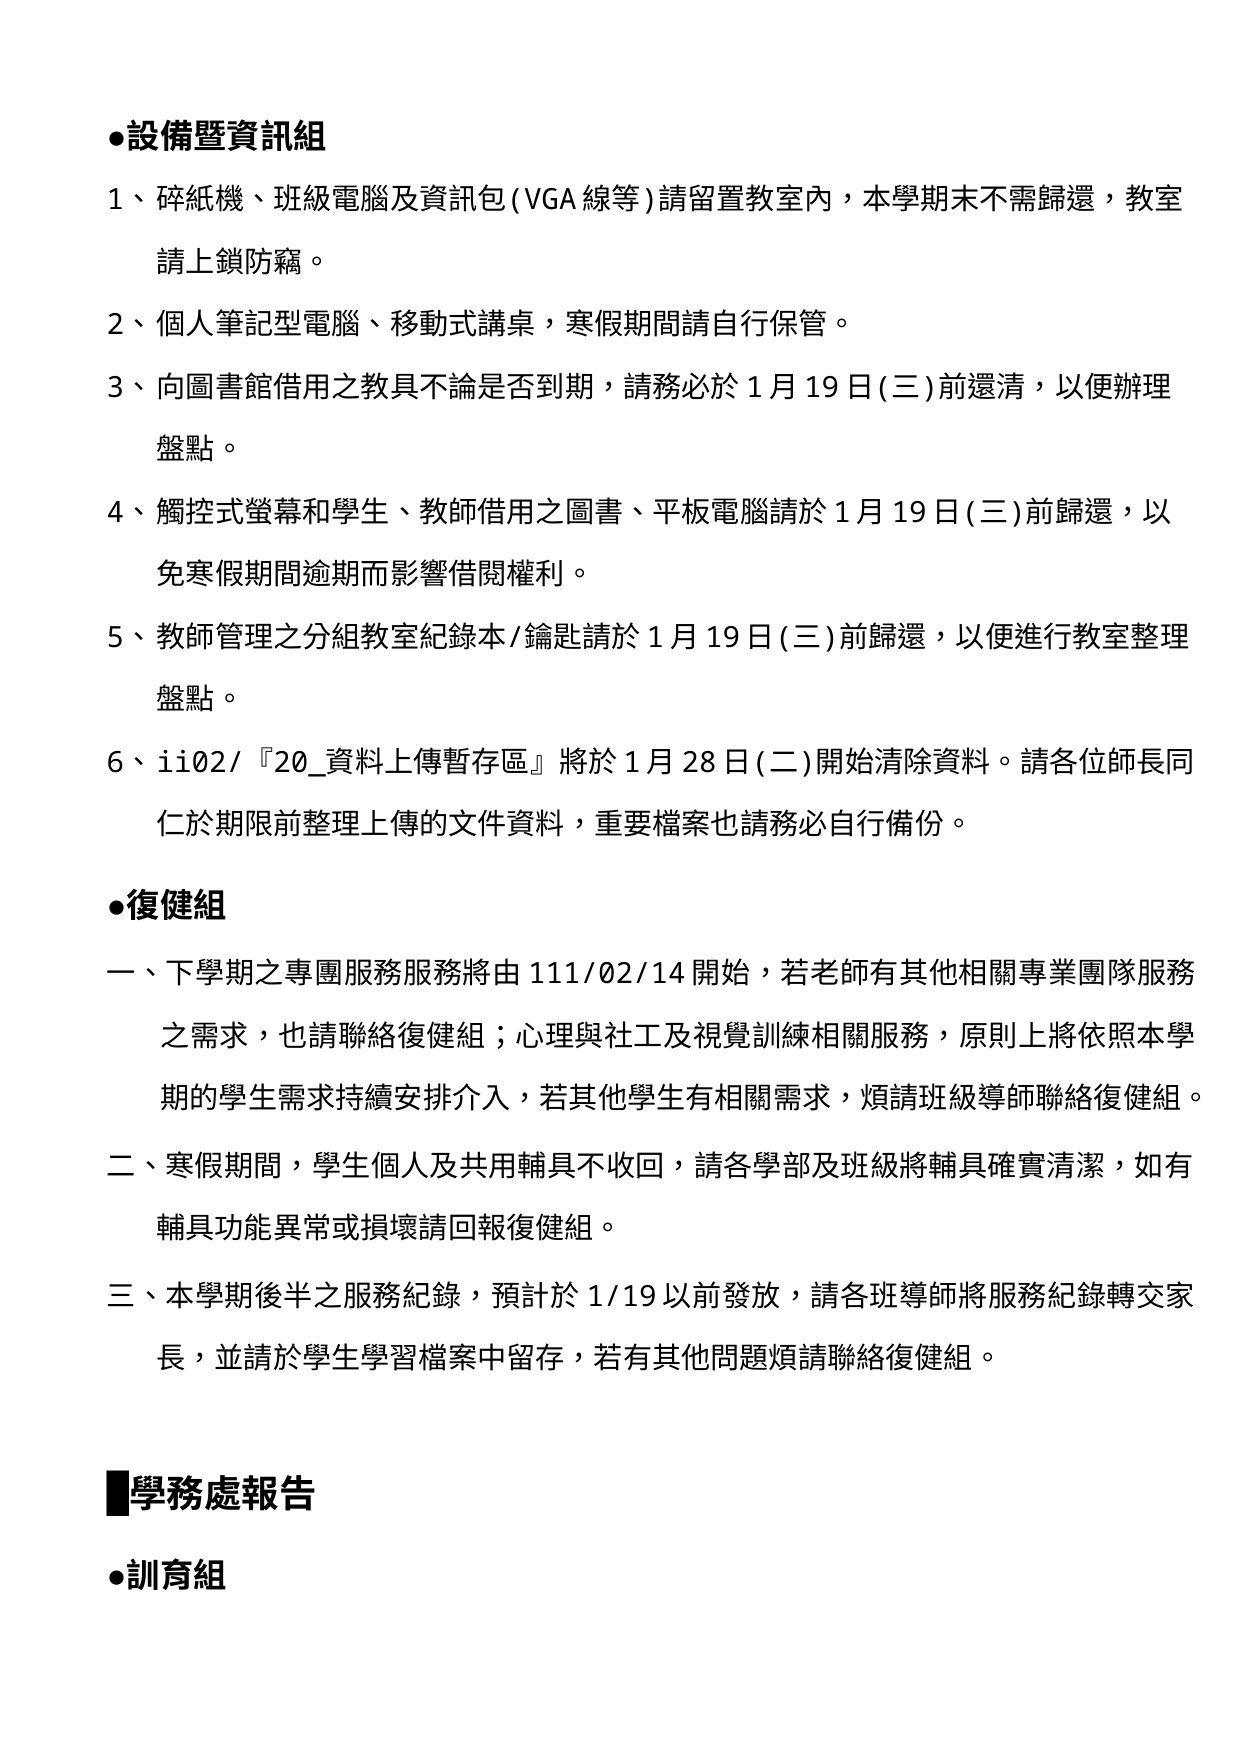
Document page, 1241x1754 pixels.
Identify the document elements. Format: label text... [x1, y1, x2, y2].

text █學務處報告 [106, 1450, 1196, 1512]
list 向圖書館借用之教具不論是否到期，請務必於1月19日(三)前還清，以便辦理盤點。 [106, 343, 1196, 468]
text ●訓育組 [106, 1531, 1196, 1594]
text ●復健組 [106, 861, 1196, 924]
text 三、本學期後半之服務紀錄，預計於1/19以前發放，請各班導師將服務紀錄轉交家長，並請於學生學習檔案中留存，若有其他問題煩請聯絡復健組。 [106, 1252, 1196, 1377]
text 一、下學期之專團服務服務將由111/02/14開始，若老師有其他相關專業團隊服務之需求，也請聯絡復健組；心理與社工及視覺訓練相關服務，原則上將依照本學期的學生需求持續安排介入，若其他學生有相關需求，煩請班級導師聯絡復健組。 [106, 929, 1196, 1117]
list 個人筆記型電腦、移動式講桌，寒假期間請自行保管。 [106, 280, 1196, 343]
text 二、寒假期間，學生個人及共用輔具不收回，請各學部及班級將輔具確實清潔，如有輔具功能異常或損壞請回報復健組。 [106, 1122, 1196, 1247]
text ●設備暨資訊組 [106, 93, 1196, 155]
list 觸控式螢幕和學生、教師借用之圖書、平板電腦請於1月19日(三)前歸還，以免寒假期間逾期而影響借閱權利。 [106, 468, 1196, 593]
list ii02/『20_資料上傳暫存區』將於1月28日(二)開始清除資料。請各位師長同仁於期限前整理上傳的文件資料，重要檔案也請務必自行備份。 [106, 718, 1196, 843]
list 碎紙機、班級電腦及資訊包(VGA線等)請留置教室內，本學期末不需歸還，教室請上鎖防竊。 [106, 155, 1196, 280]
list 教師管理之分組教室紀錄本/鑰匙請於1月19日(三)前歸還，以便進行教室整理盤點。 [106, 593, 1196, 718]
